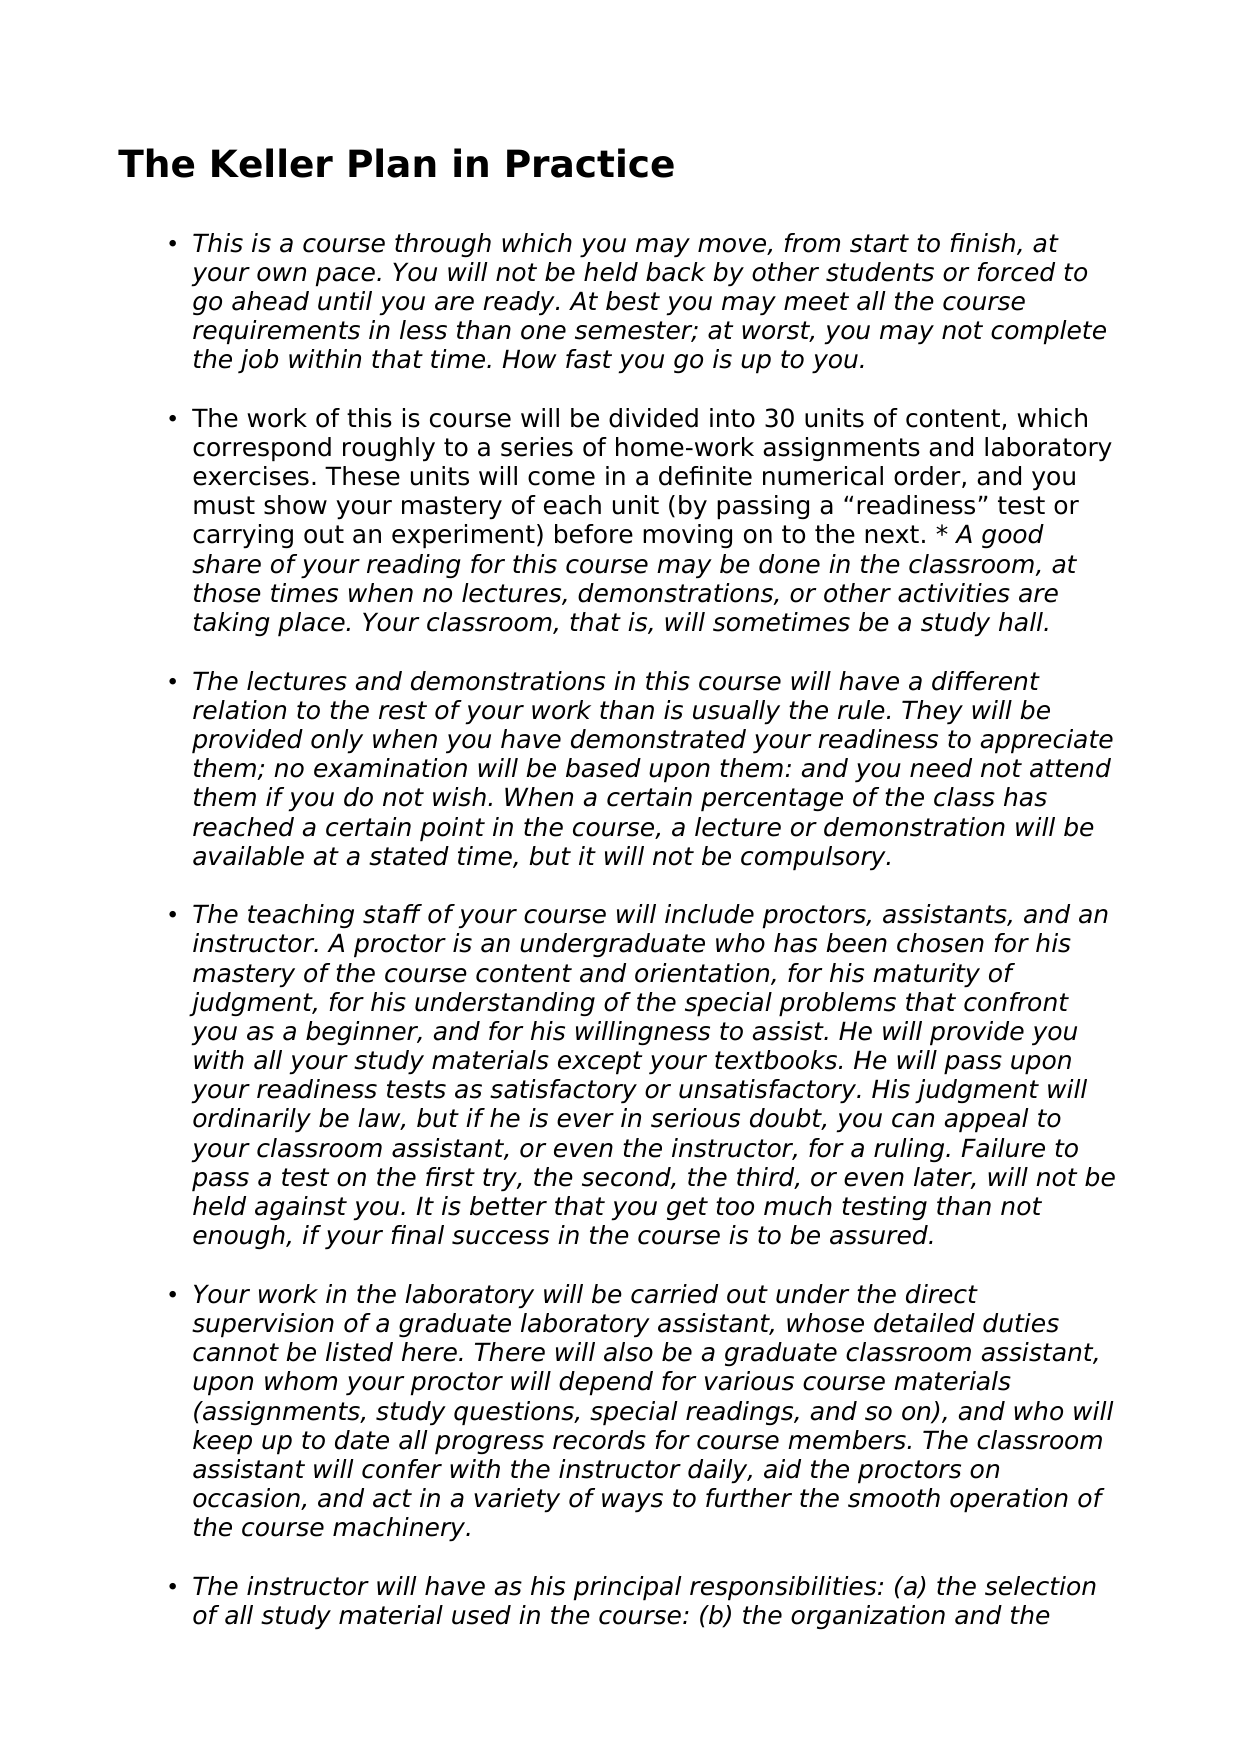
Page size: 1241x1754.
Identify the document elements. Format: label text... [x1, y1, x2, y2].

subtitle The Keller Plan in Practice [118, 143, 1122, 187]
list This is a course through which you may move, from start to finish, at your own pace. You will not be held back by other students or forced to go ahead until you are ready. At best you may meet all the course requirements in less than one semester; at worst, you may not complete the job within that time. How fast you go is up to you. [177, 229, 1122, 374]
list The lectures and demonstrations in this course will have a different relation to the rest of your work than is usually the rule. They will be provided only when you have demonstrated your readiness to appreciate them; no examination will be based upon them: and you need not attend them if you do not wish. When a certain percentage of the class has reached a certain point in the course, a lecture or demonstration will be available at a stated time, but it will not be compulsory. [177, 667, 1122, 871]
list Your work in the laboratory will be carried out under the direct supervision of a graduate laboratory assistant, whose detailed duties cannot be listed here. There will also be a graduate classroom assistant, upon whom your proctor will depend for various course materials (assignments, study questions, special readings, and so on), and who will keep up to date all progress records for course members. The classroom assistant will confer with the instructor daily, aid the proctors on occasion, and act in a variety of ways to further the smooth operation of the course machinery. [177, 1280, 1122, 1542]
list The teaching staff of your course will include proctors, assistants, and an instructor. A proctor is an undergraduate who has been chosen for his mastery of the course content and orientation, for his maturity of judgment, for his understanding of the special problems that confront you as a beginner, and for his willingness to assist. He will provide you with all your study materials except your textbooks. He will pass upon your readiness tests as satisfactory or unsatisfactory. His judgment will ordinarily be law, but if he is ever in serious doubt, you can appeal to your classroom assistant, or even the instructor, for a ruling. Failure to pass a test on the first try, the second, the third, or even later, will not be held against you. It is better that you get too much testing than not enough, if your final success in the course is to be assured. [177, 901, 1122, 1251]
list The work of this is course will be divided into 30 units of content, which correspond roughly to a series of home-work assignments and laboratory exercises. These units will come in a definite numerical order, and you must show your mastery of each unit (by passing a “readiness” test or carrying out an experiment) before moving on to the next. * A good share of your reading for this course may be done in the classroom, at those times when no lectures, demonstrations, or other activities are taking place. Your classroom, that is, will sometimes be a study hall. [177, 404, 1122, 637]
list The instructor will have as his principal responsibilities: (a) the selection of all study material used in the course: (b) the organization and the [177, 1572, 1122, 1630]
